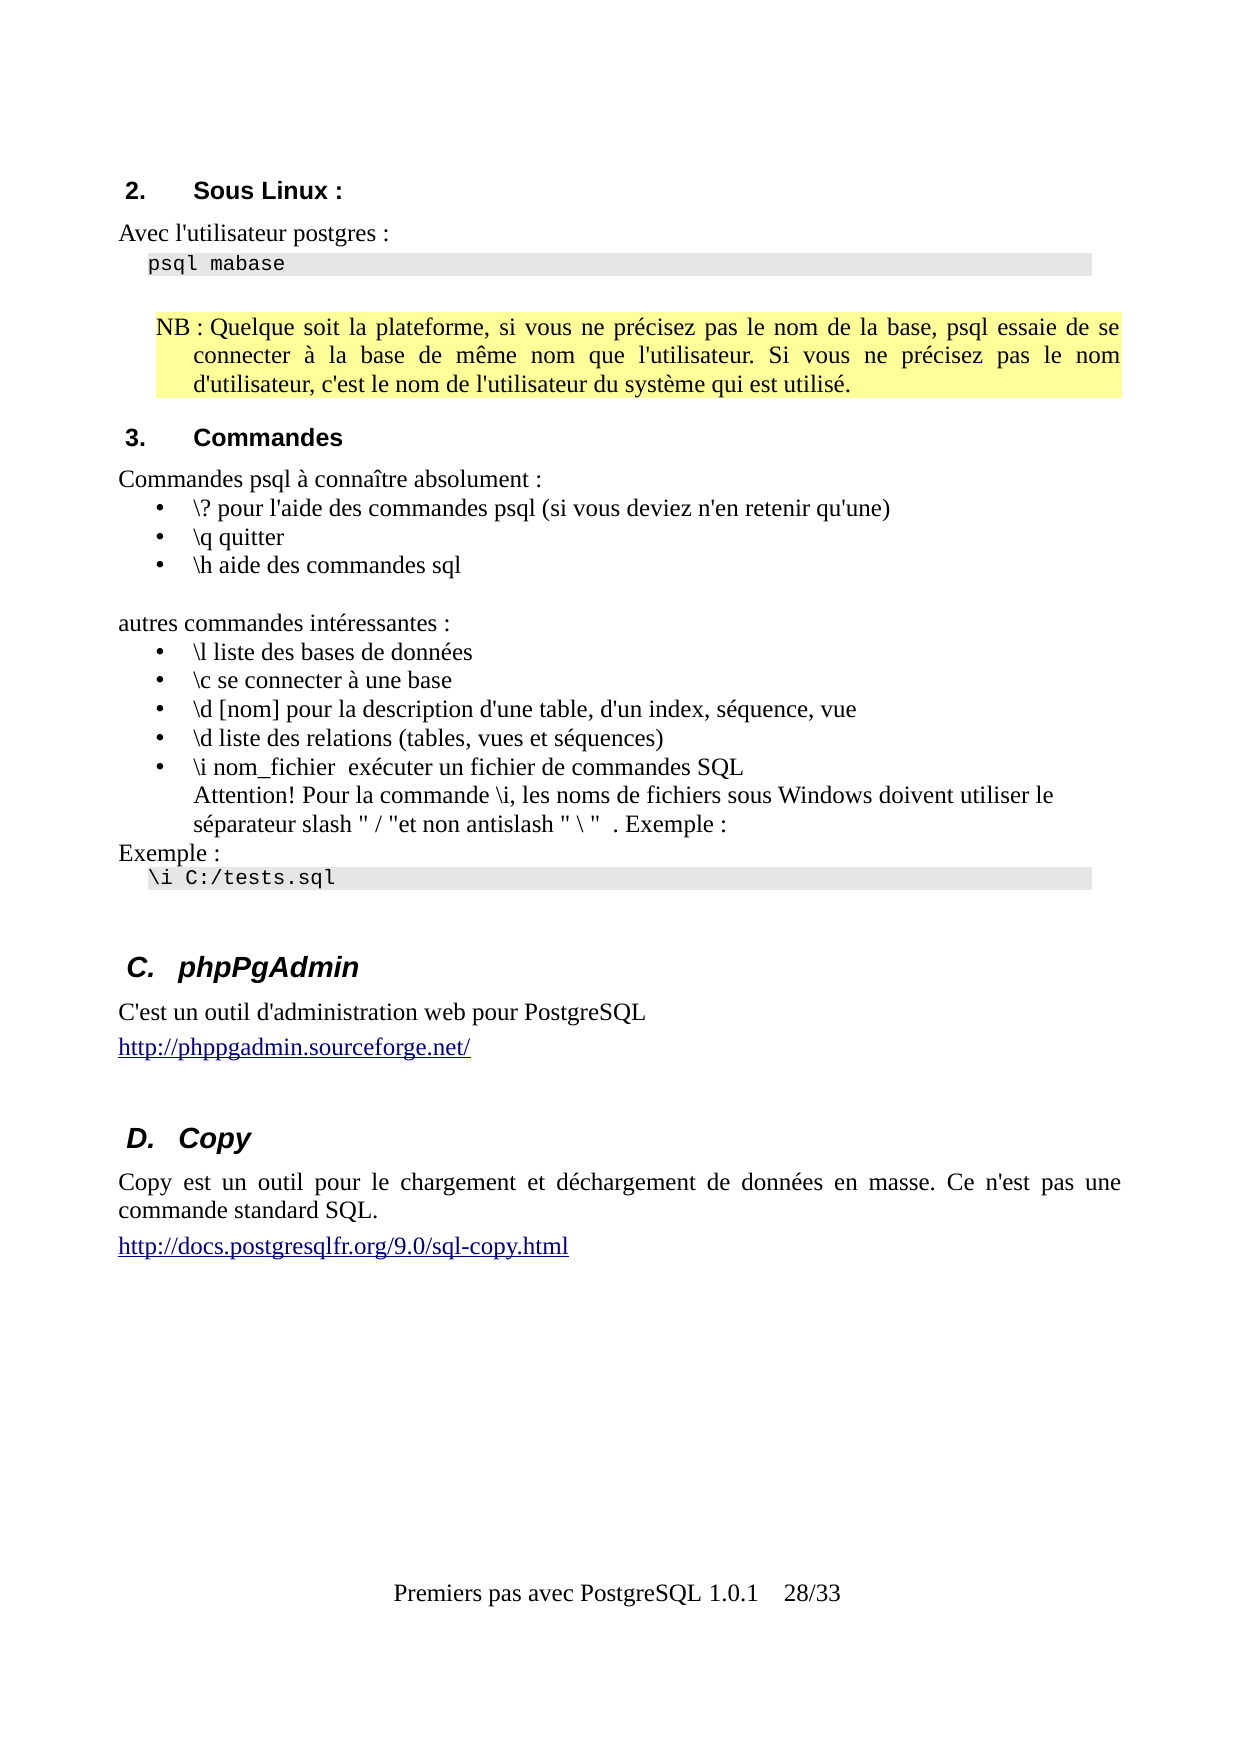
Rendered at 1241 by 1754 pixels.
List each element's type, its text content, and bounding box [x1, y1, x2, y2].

text \i C:/tests.sql [148, 867, 1092, 890]
text psql mabase [148, 253, 1092, 276]
list \i nom_fichier exécuter un fichier de commandes SQL [156, 752, 1122, 780]
list \c se connecter à une base [156, 665, 1122, 694]
list Quelque soit la plateforme, si vous ne précisez pas le nom de la base, psql essaie de se connecter à la base de même nom que l'utilisateur. Si vous ne précisez pas le nom d'utilisateur, c'est le nom de l'utilisateur du système qui est utilisé. [156, 312, 1122, 398]
text Exemple : [118, 838, 1122, 867]
subtitle Commandes [118, 423, 1122, 452]
subtitle Sous Linux : [118, 176, 1122, 205]
list \l liste des bases de données [156, 637, 1122, 665]
list \d liste des relations (tables, vues et séquences) [156, 723, 1122, 752]
text http://docs.postgresqlfr.org/9.0/sql-copy.html [118, 1231, 1122, 1259]
list Attention! Pour la commande \i, les noms de fichiers sous Windows doivent utiliser le séparateur slash " / "et non antislash " \ " . Exemple : [156, 780, 1122, 838]
list \h aide des commandes sql [156, 550, 1122, 579]
subtitle Copy [118, 1121, 1122, 1154]
list \d [nom] pour la description d'une table, d'un index, séquence, vue [156, 694, 1122, 723]
subtitle phpPgAdmin [118, 951, 1122, 984]
text Commandes psql à connaître absolument : [118, 464, 1122, 493]
text Copy est un outil pour le chargement et déchargement de données en masse. Ce n'est pas une commande standard SQL. [118, 1167, 1122, 1224]
text http://phppgadmin.sourceforge.net/ [118, 1032, 1122, 1061]
list \? pour l'aide des commandes psql (si vous deviez n'en retenir qu'une) [156, 493, 1122, 522]
text Avec l'utilisateur postgres : [118, 218, 1122, 246]
text autres commandes intéressantes : [118, 608, 1122, 637]
list \q quitter [156, 522, 1122, 550]
text C'est un outil d'administration web pour PostgreSQL [118, 997, 1122, 1025]
